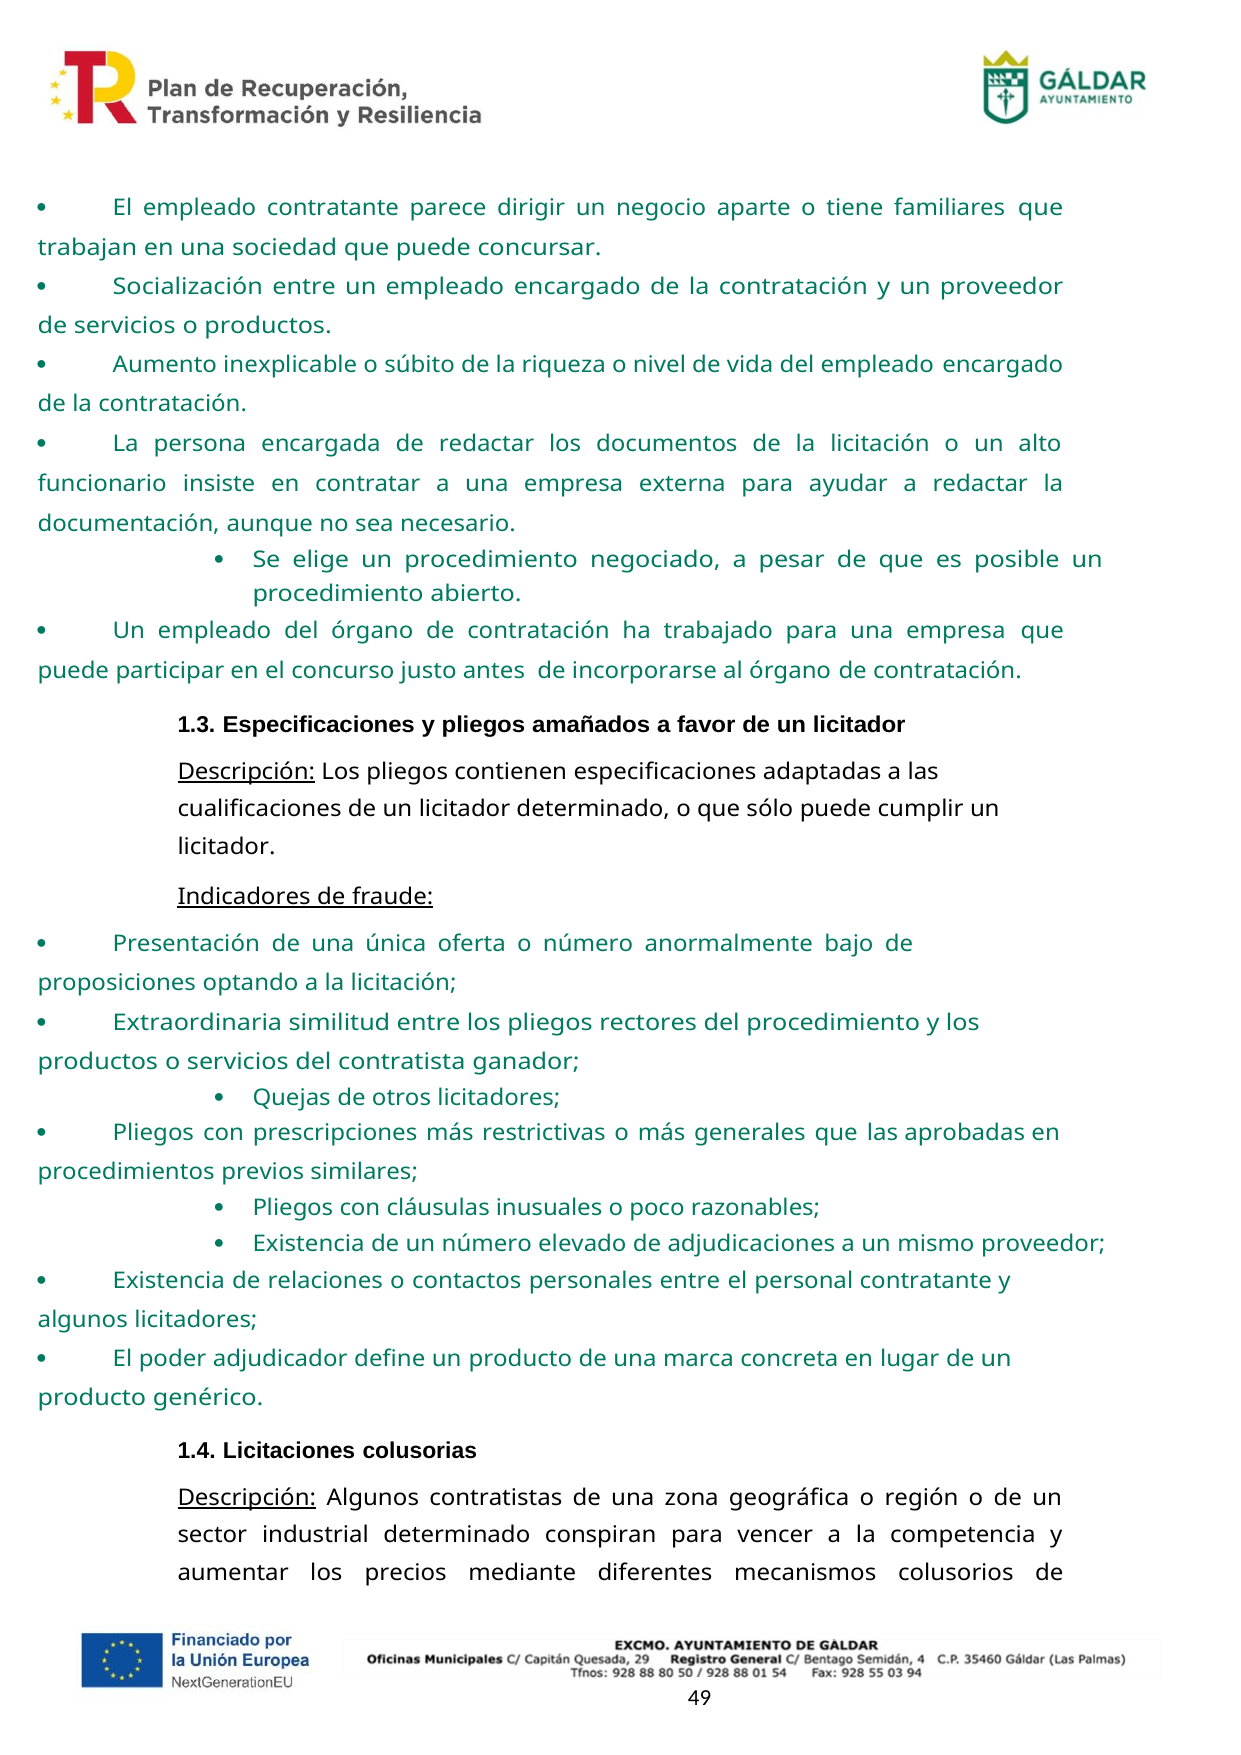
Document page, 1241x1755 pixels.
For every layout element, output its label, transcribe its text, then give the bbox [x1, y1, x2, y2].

list Aumento inexplicable o súbito de la riqueza o nivel de vida del empleado encargado de la contratación. [37, 348, 1063, 419]
list Presentación de una única oferta o número anormalmente bajo de proposiciones optando a la licitación; [37, 927, 1063, 997]
text Indicadores de fraude: [177, 880, 1134, 911]
list Pliegos con cláusulas inusuales o poco razonables; [215, 1194, 1134, 1221]
list Especificaciones y pliegos amañados a favor de un licitador [177, 711, 1134, 737]
list Extraordinaria similitud entre los pliegos rectores del procedimiento y los productos o servicios del contratista ganador; [37, 1006, 1063, 1076]
text Descripción: Los pliegos contienen especificaciones adaptadas a las cualificaciones de un licitador determinado, o que sólo puede cumplir un licitador. [177, 755, 1084, 861]
list Un empleado del órgano de contratación ha trabajado para una empresa que puede participar en el concurso justo antes de incorporarse al órgano de contratación. [37, 614, 1064, 685]
text Descripción: Algunos contratistas de una zona geográfica o región o de un sector industrial determinado conspiran para vencer a la competencia y aumentar los precios mediante diferentes mecanismos colusorios de [177, 1481, 1063, 1587]
list El empleado contratante parece dirigir un negocio aparte o tiene familiares que trabajan en una sociedad que puede concursar. [37, 191, 1063, 262]
list Se elige un procedimiento negociado, a pesar de que es posible un [215, 547, 1134, 573]
list Existencia de relaciones o contactos personales entre el personal contratante y algunos licitadores; [37, 1264, 1063, 1334]
list Quejas de otros licitadores; [215, 1084, 1134, 1111]
list El poder adjudicador define un producto de una marca concreta en lugar de un producto genérico. [37, 1342, 1063, 1412]
list Socialización entre un empleado encargado de la contratación y un proveedor de servicios o productos. [37, 270, 1063, 340]
list Licitaciones colusorias [177, 1437, 1134, 1463]
list Pliegos con prescripciones más restrictivas o más generales que las aprobadas en procedimientos previos similares; [37, 1116, 1063, 1186]
list La persona encargada de redactar los documentos de la licitación o un alto funcionario insiste en contratar a una empresa externa para ayudar a redactar la documentación, aunque no sea necesario. [37, 427, 1063, 538]
list Existencia de un número elevado de adjudicaciones a un mismo proveedor; [215, 1227, 1134, 1258]
text procedimiento abierto. [252, 577, 1134, 608]
